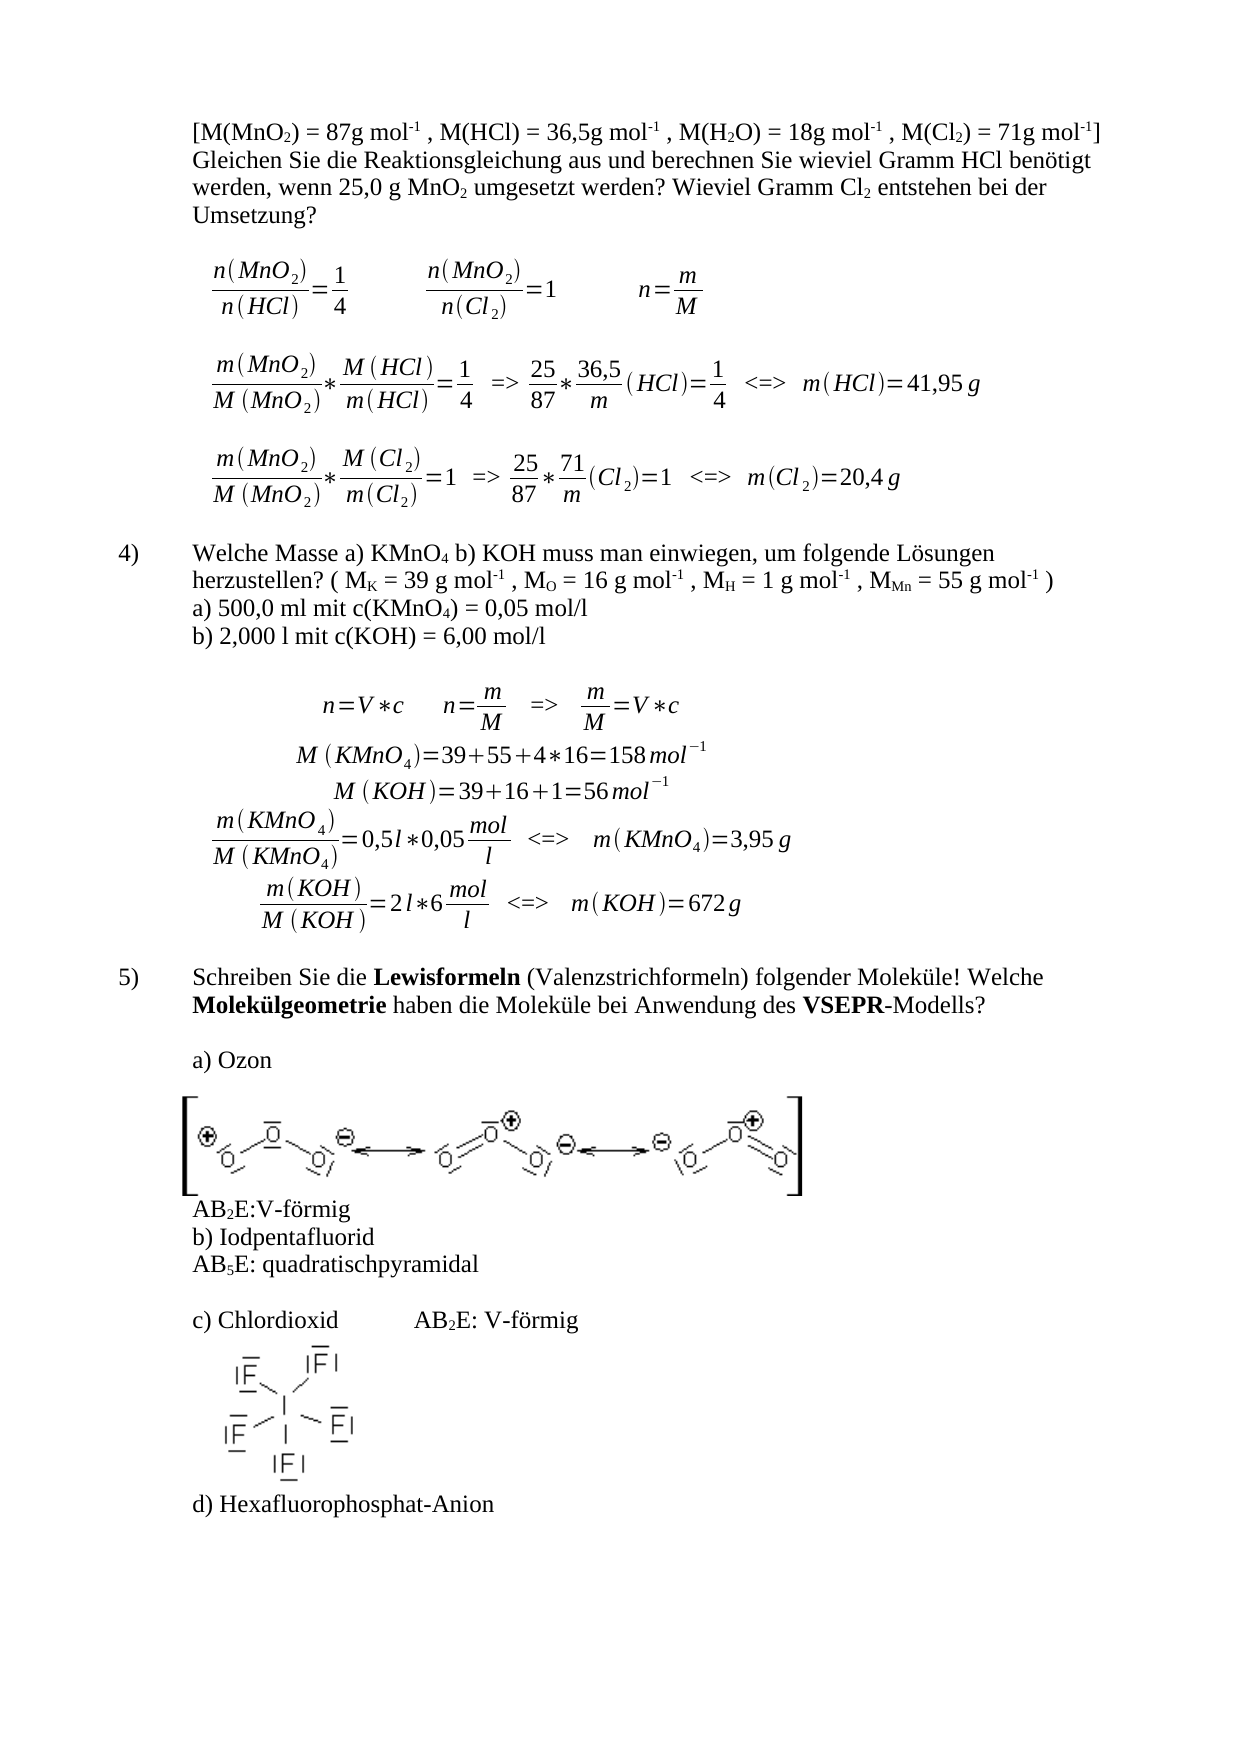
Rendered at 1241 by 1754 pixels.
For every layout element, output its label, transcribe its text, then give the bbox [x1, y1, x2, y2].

text [M(MnO2) = 87g mol-1 , M(HCl) = 36,5g mol-1 , M(H2O) = 18g mol-1 , M(Cl2) = 71g mol-1] [118, 118, 1122, 146]
text 5) Schreiben Sie die Lewisformeln (Valenzstrichformeln) folgender Moleküle! Welche Molekülgeometrie haben die Moleküle bei Anwendung des VSEPR-Modells? [118, 963, 1122, 1019]
text b) 2,000 l mit c(KOH) = 6,00 mol/l [118, 622, 1122, 650]
text d) Hexafluorophosphat-Anion [118, 1334, 1122, 1518]
text AB5E: quadratischpyramidal [118, 1251, 1122, 1278]
text b) Iodpentafluorid [118, 1223, 1122, 1251]
text Gleichen Sie die Reaktionsgleichung aus und berechnen Sie wieviel Gramm HCl benötigt werden, wenn 25,0 g MnO2 umgesetzt werden? Wieviel Gramm Cl2 entstehen bei der Umsetzung? [118, 146, 1122, 229]
text AB2E:V-förmig [118, 1074, 1122, 1223]
text a) 500,0 ml mit c(KMnO4) = 0,05 mol/l [118, 594, 1122, 622]
text a) Ozon [118, 1046, 1122, 1074]
text c) Chlordioxid AB2E: V-förmig [118, 1306, 1122, 1334]
text 4) Welche Masse a) KMnO4 b) KOH muss man einwiegen, um folgende Lösungen herzustellen? ( MK = 39 g mol-1 , MO = 16 g mol-1 , MH = 1 g mol-1 , MMn = 55 g mol-1 ) [118, 539, 1122, 594]
picture [181, 1095, 803, 1196]
